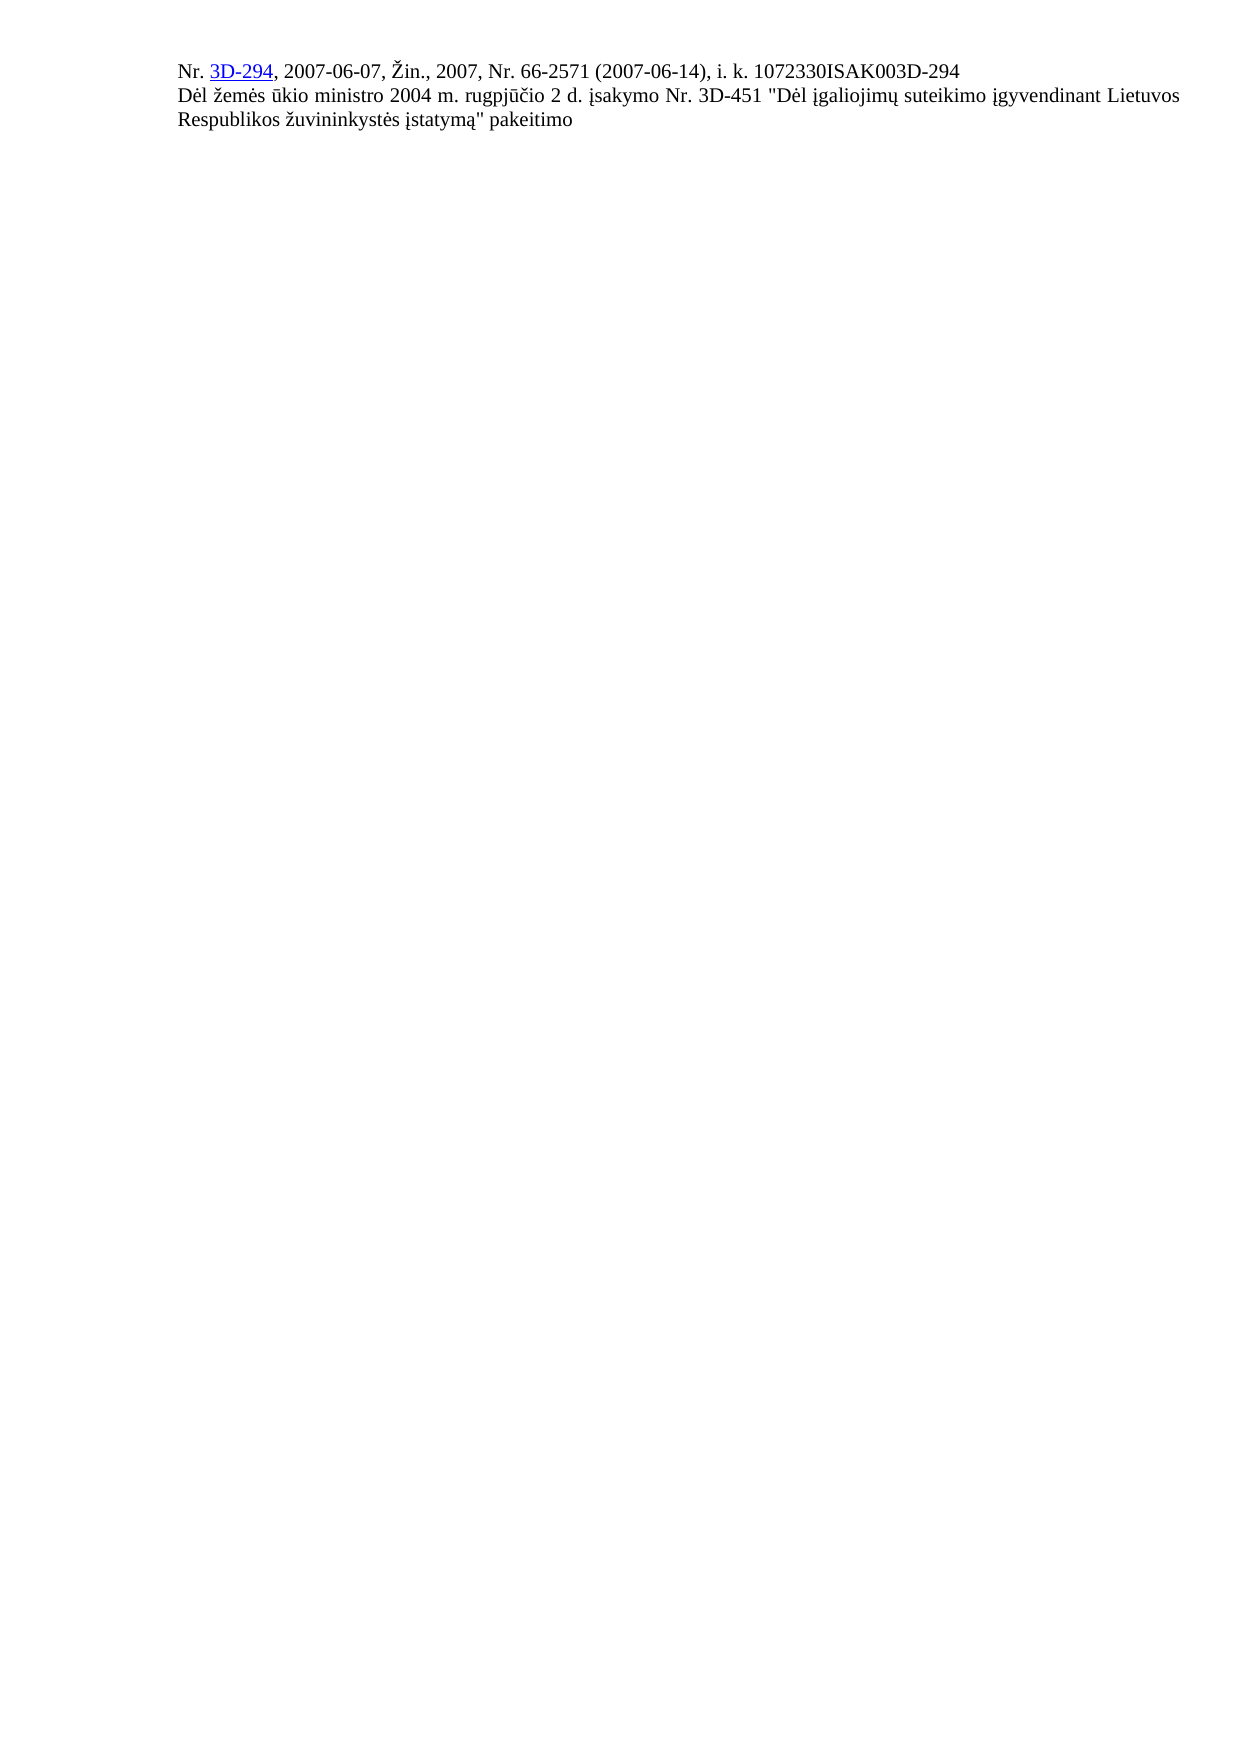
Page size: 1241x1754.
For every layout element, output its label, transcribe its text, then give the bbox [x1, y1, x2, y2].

text Nr. 3D-294, 2007-06-07, Žin., 2007, Nr. 66-2571 (2007-06-14), i. k. 1072330ISAK003D-294 [177, 59, 1181, 83]
text Dėl žemės ūkio ministro 2004 m. rugpjūčio 2 d. įsakymo Nr. 3D-451 "Dėl įgaliojimų suteikimo įgyvendinant Lietuvos Respublikos žuvininkystės įstatymą" pakeitimo [177, 83, 1181, 131]
